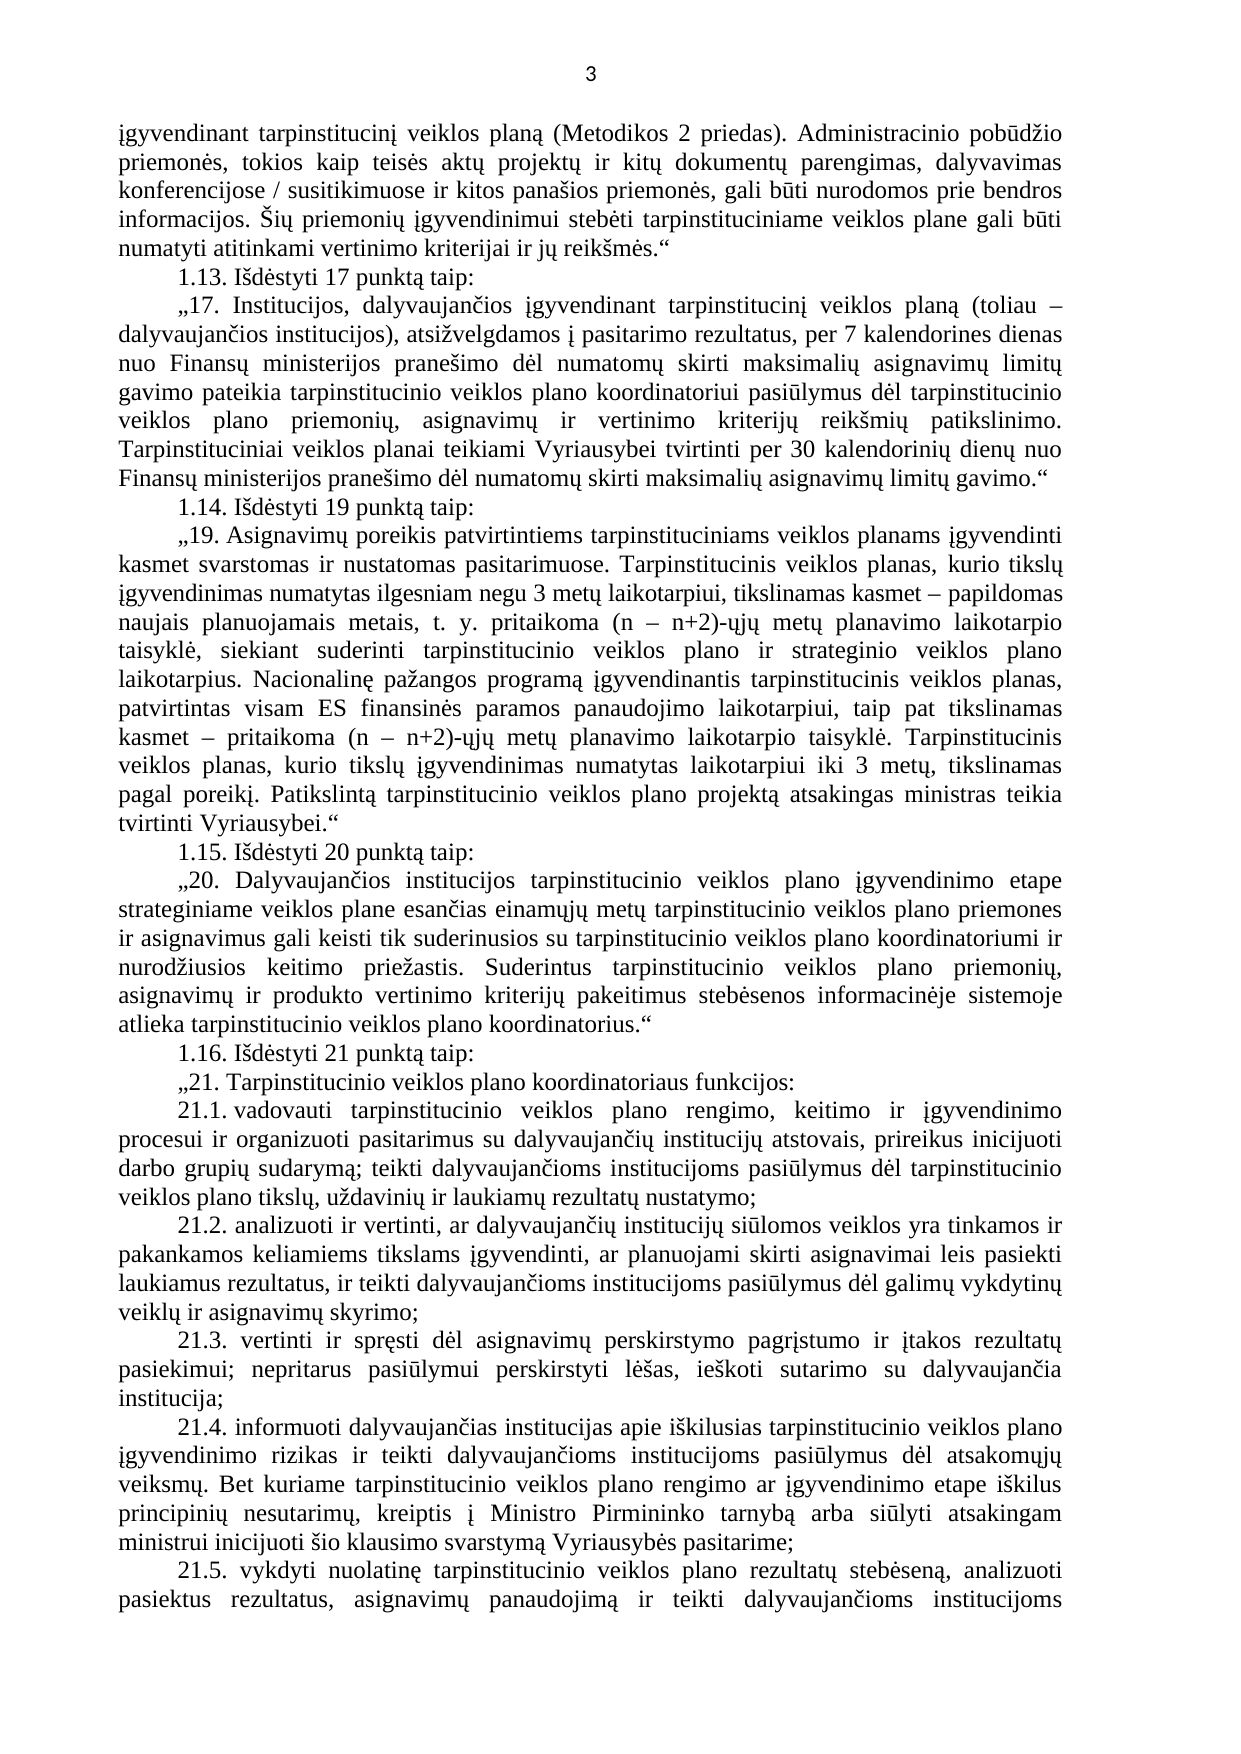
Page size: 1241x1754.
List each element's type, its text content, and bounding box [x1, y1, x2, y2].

text įgyvendinant tarpinstitucinį veiklos planą (Metodikos 2 priedas). Administracinio pobūdžio priemonės, tokios kaip teisės aktų projektų ir kitų dokumentų parengimas, dalyvavimas konferencijose / susitikimuose ir kitos panašios priemonės, gali būti nurodomos prie bendros informacijos. Šių priemonių įgyvendinimui stebėti tarpinstituciniame veiklos plane gali būti numatyti atitinkami vertinimo kriterijai ir jų reikšmės.“ [118, 118, 1063, 262]
text „20. Dalyvaujančios institucijos tarpinstitucinio veiklos plano įgyvendinimo etape strateginiame veiklos plane esančias einamųjų metų tarpinstitucinio veiklos plano priemones ir asignavimus gali keisti tik suderinusios su tarpinstitucinio veiklos plano koordinatoriumi ir nurodžiusios keitimo priežastis. Suderintus tarpinstitucinio veiklos plano priemonių, asignavimų ir produkto vertinimo kriterijų pakeitimus stebėsenos informacinėje sistemoje atlieka tarpinstitucinio veiklos plano koordinatorius.“ [118, 866, 1063, 1038]
text 1.16. Išdėstyti 21 punktą taip: [118, 1038, 1063, 1067]
text 1.13. Išdėstyti 17 punktą taip: [118, 262, 1063, 291]
text 21.4. informuoti dalyvaujančias institucijas apie iškilusias tarpinstitucinio veiklos plano įgyvendinimo rizikas ir teikti dalyvaujančioms institucijoms pasiūlymus dėl atsakomųjų veiksmų. Bet kuriame tarpinstitucinio veiklos plano rengimo ar įgyvendinimo etape iškilus principinių nesutarimų, kreiptis į Ministro Pirmininko tarnybą arba siūlyti atsakingam ministrui inicijuoti šio klausimo svarstymą Vyriausybės pasitarime; [118, 1412, 1063, 1556]
text 1.14. Išdėstyti 19 punktą taip: [118, 492, 1063, 521]
text 1.15. Išdėstyti 20 punktą taip: [118, 837, 1063, 866]
text 21.3. vertinti ir spręsti dėl asignavimų perskirstymo pagrįstumo ir įtakos rezultatų pasiekimui; nepritarus pasiūlymui perskirstyti lėšas, ieškoti sutarimo su dalyvaujančia institucija; [118, 1326, 1063, 1412]
text „17. Institucijos, dalyvaujančios įgyvendinant tarpinstitucinį veiklos planą (toliau – dalyvaujančios institucijos), atsižvelgdamos į pasitarimo rezultatus, per 7 kalendorines dienas nuo Finansų ministerijos pranešimo dėl numatomų skirti maksimalių asignavimų limitų gavimo pateikia tarpinstitucinio veiklos plano koordinatoriui pasiūlymus dėl tarpinstitucinio veiklos plano priemonių, asignavimų ir vertinimo kriterijų reikšmių patikslinimo. Tarpinstituciniai veiklos planai teikiami Vyriausybei tvirtinti per 30 kalendorinių dienų nuo Finansų ministerijos pranešimo dėl numatomų skirti maksimalių asignavimų limitų gavimo.“ [118, 291, 1063, 492]
text 21.2. analizuoti ir vertinti, ar dalyvaujančių institucijų siūlomos veiklos yra tinkamos ir pakankamos keliamiems tikslams įgyvendinti, ar planuojami skirti asignavimai leis pasiekti laukiamus rezultatus, ir teikti dalyvaujančioms institucijoms pasiūlymus dėl galimų vykdytinų veiklų ir asignavimų skyrimo; [118, 1211, 1063, 1326]
text 21.5. vykdyti nuolatinę tarpinstitucinio veiklos plano rezultatų stebėseną, analizuoti pasiektus rezultatus, asignavimų panaudojimą ir teikti dalyvaujančioms institucijoms [118, 1556, 1063, 1613]
text 21.1. vadovauti tarpinstitucinio veiklos plano rengimo, keitimo ir įgyvendinimo procesui ir organizuoti pasitarimus su dalyvaujančių institucijų atstovais, prireikus inicijuoti darbo grupių sudarymą; teikti dalyvaujančioms institucijoms pasiūlymus dėl tarpinstitucinio veiklos plano tikslų, uždavinių ir laukiamų rezultatų nustatymo; [118, 1096, 1063, 1211]
text „21. Tarpinstitucinio veiklos plano koordinatoriaus funkcijos: [118, 1067, 1063, 1096]
text „19. Asignavimų poreikis patvirtintiems tarpinstituciniams veiklos planams įgyvendinti kasmet svarstomas ir nustatomas pasitarimuose. Tarpinstitucinis veiklos planas, kurio tikslų įgyvendinimas numatytas ilgesniam negu 3 metų laikotarpiui, tikslinamas kasmet – papildomas naujais planuojamais metais, t. y. pritaikoma (n – n+2)-ųjų metų planavimo laikotarpio taisyklė, siekiant suderinti tarpinstitucinio veiklos plano ir strateginio veiklos plano laikotarpius. Nacionalinę pažangos programą įgyvendinantis tarpinstitucinis veiklos planas, patvirtintas visam ES finansinės paramos panaudojimo laikotarpiui, taip pat tikslinamas kasmet – pritaikoma (n – n+2)-ųjų metų planavimo laikotarpio taisyklė. Tarpinstitucinis veiklos planas, kurio tikslų įgyvendinimas numatytas laikotarpiui iki 3 metų, tikslinamas pagal poreikį. Patikslintą tarpinstitucinio veiklos plano projektą atsakingas ministras teikia tvirtinti Vyriausybei.“ [118, 521, 1063, 837]
